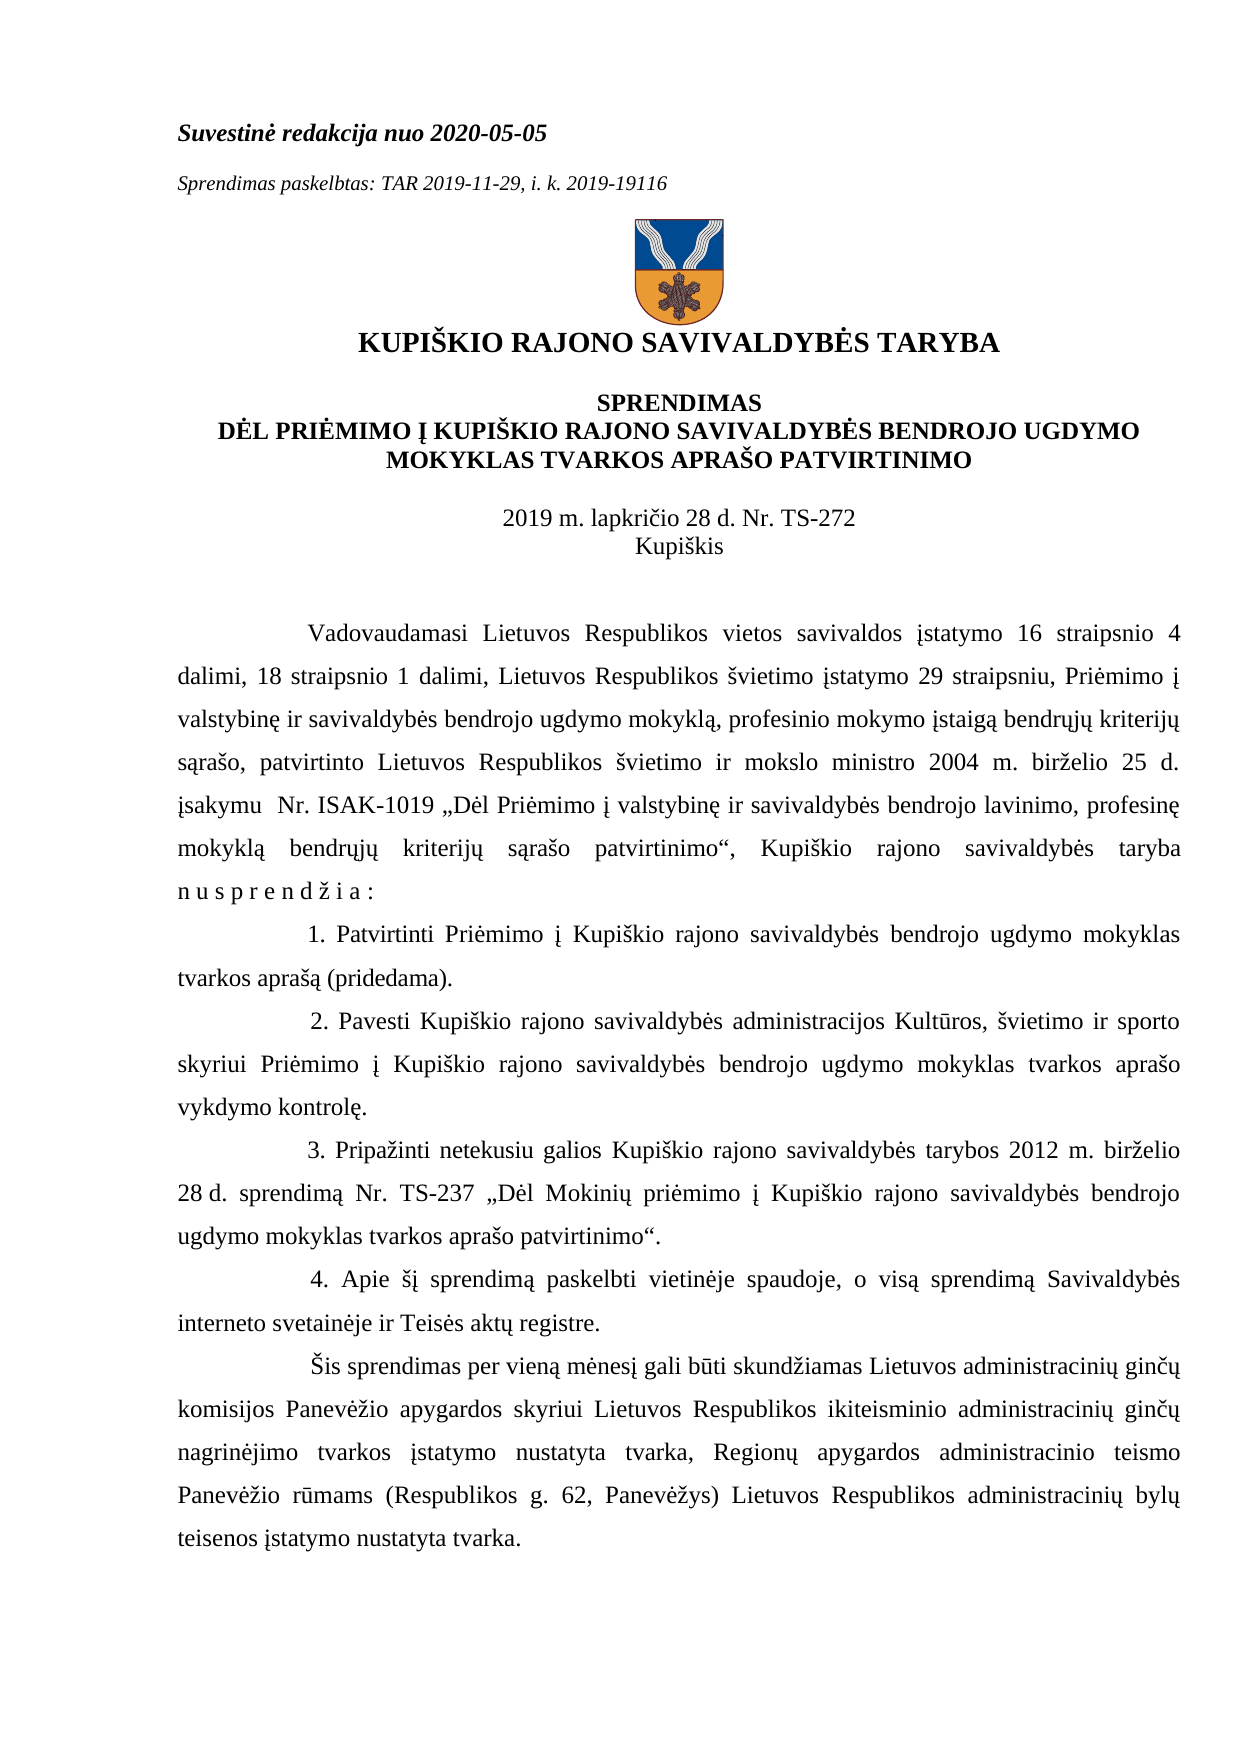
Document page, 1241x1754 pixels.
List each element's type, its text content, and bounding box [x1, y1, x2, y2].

text Sprendimas paskelbtas: TAR 2019-11-29, i. k. 2019-19116 [177, 171, 1181, 195]
text Kupiškis [177, 531, 1181, 560]
text DĖL PRIĖMIMO Į KUPIŠKIO RAJONO SAVIVALDYBĖS BENDROJO UGDYMO MOKYKLAS TVARKOS APRAŠO PATVIRTINIMO [177, 416, 1181, 474]
text Vadovaudamasi Lietuvos Respublikos vietos savivaldos įstatymo 16 straipsnio 4 dalimi, 18 straipsnio 1 dalimi, Lietuvos Respublikos švietimo įstatymo 29 straipsniu, Priėmimo į valstybinę ir savivaldybės bendrojo ugdymo mokyklą, profesinio mokymo įstaigą bendrųjų kriterijų sąrašo, patvirtinto Lietuvos Respublikos švietimo ir mokslo ministro 2004 m. birželio 25 d. įsakymu Nr. ISAK-1019 „Dėl Priėmimo į valstybinę ir savivaldybės bendrojo lavinimo, profesinę mokyklą bendrųjų kriterijų sąrašo patvirtinimo“, Kupiškio rajono savivaldybės taryba nusprendžia: [177, 618, 1181, 905]
text 1. Patvirtinti Priėmimo į Kupiškio rajono savivaldybės bendrojo ugdymo mokyklas tvarkos aprašą (pridedama). [177, 919, 1181, 991]
text KUPIŠKIO RAJONO SAVIVALDYBĖS TARYBA [177, 325, 1181, 359]
text 3. Pripažinti netekusiu galios Kupiškio rajono savivaldybės tarybos 2012 m. birželio 28 d. sprendimą Nr. TS-237 „Dėl Mokinių priėmimo į Kupiškio rajono savivaldybės bendrojo ugdymo mokyklas tvarkos aprašo patvirtinimo“. [177, 1135, 1181, 1250]
text Suvestinė redakcija nuo 2020-05-05 [177, 118, 1181, 147]
text 4. Apie šį sprendimą paskelbti vietinėje spaudoje, o visą sprendimą Savivaldybės interneto svetainėje ir Teisės aktų registre. [177, 1264, 1181, 1336]
text 2019 m. lapkričio 28 d. Nr. TS-272 [177, 503, 1181, 531]
text Šis sprendimas per vieną mėnesį gali būti skundžiamas Lietuvos administracinių ginčų komisijos Panevėžio apygardos skyriui Lietuvos Respublikos ikiteisminio administracinių ginčų nagrinėjimo tvarkos įstatymo nustatyta tvarka, Regionų apygardos administracinio teismo Panevėžio rūmams (Respublikos g. 62, Panevėžys) Lietuvos Respublikos administracinių bylų teisenos įstatymo nustatyta tvarka. [177, 1351, 1181, 1552]
text SPRENDIMAS [177, 388, 1181, 416]
text 2. Pavesti Kupiškio rajono savivaldybės administracijos Kultūros, švietimo ir sporto skyriui Priėmimo į Kupiškio rajono savivaldybės bendrojo ugdymo mokyklas tvarkos aprašo vykdymo kontrolę. [177, 1006, 1181, 1121]
